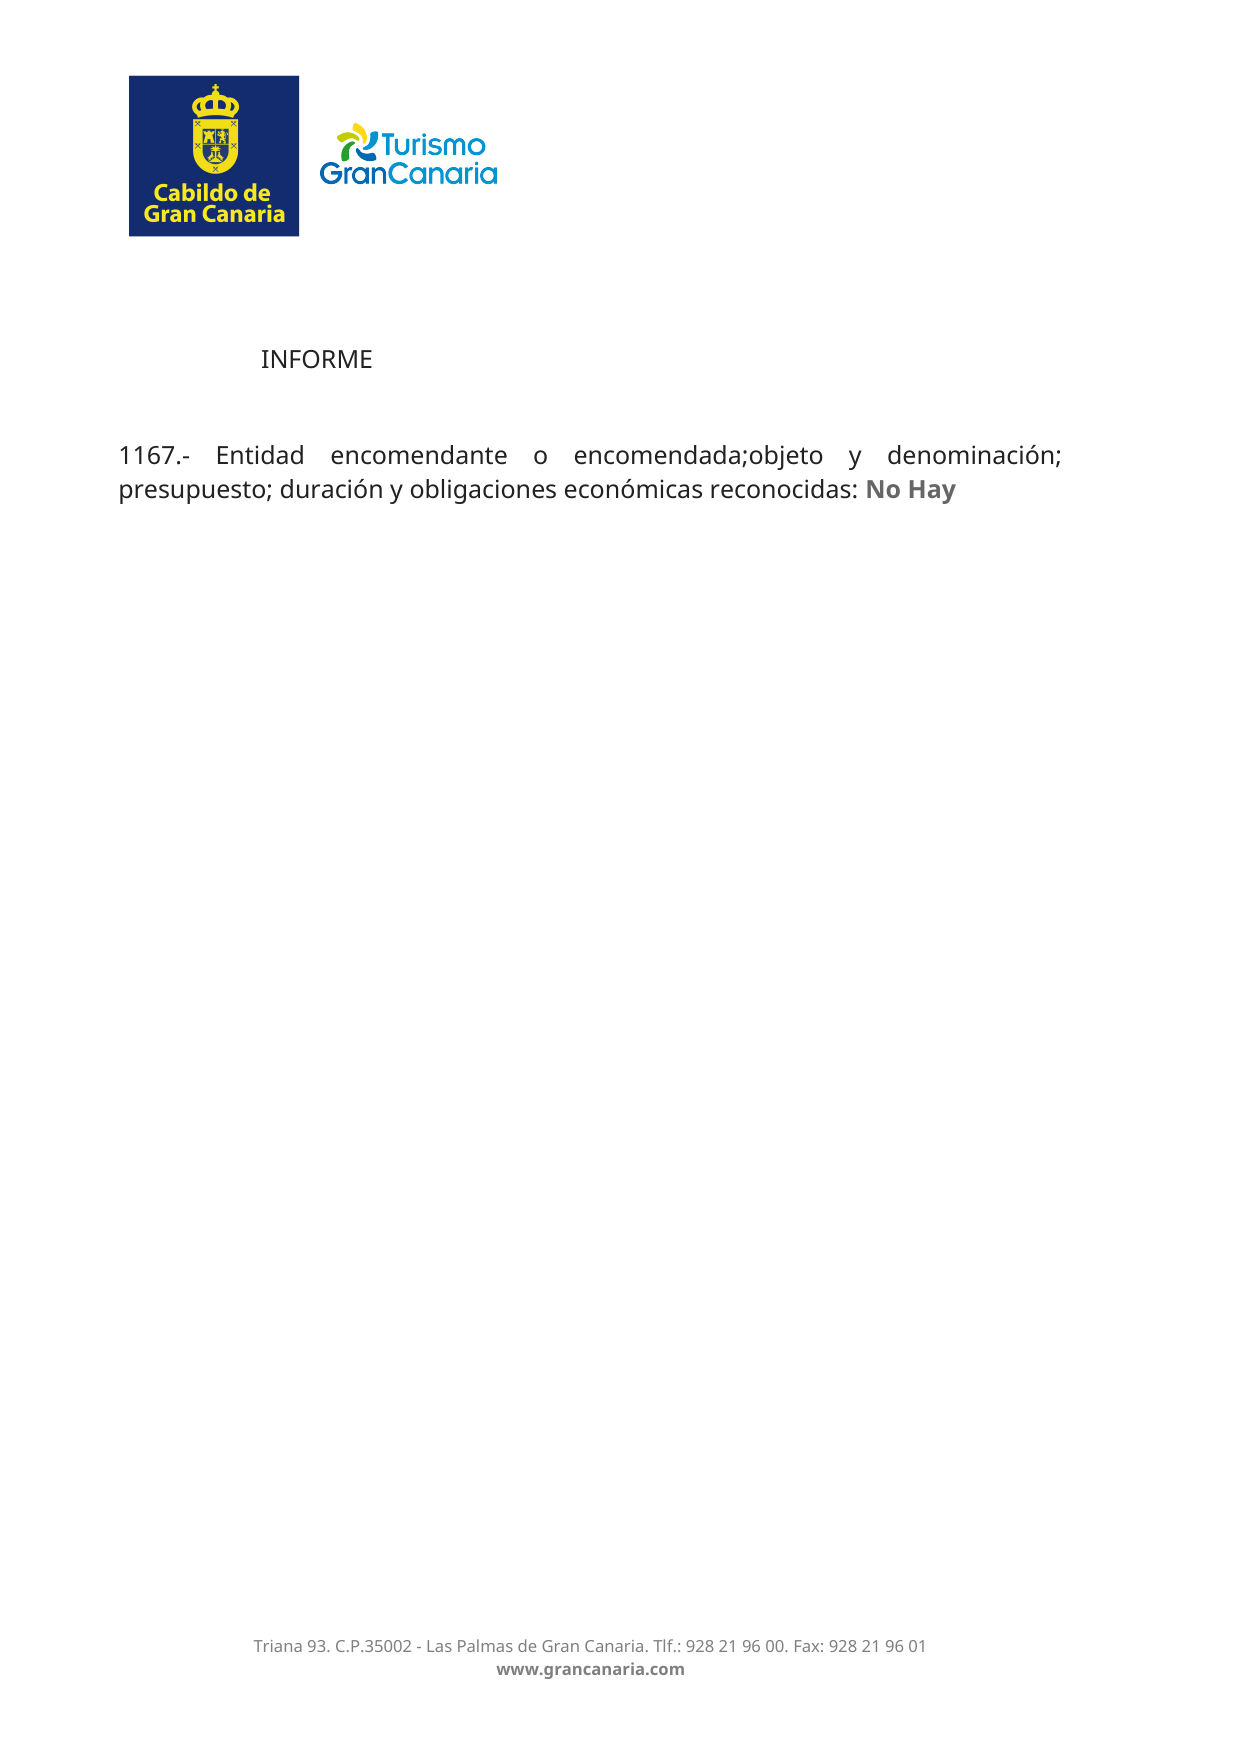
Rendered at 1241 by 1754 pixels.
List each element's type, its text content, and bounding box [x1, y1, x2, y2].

text INFORME [118, 342, 1063, 376]
picture [116, 63, 525, 250]
text 1167.- Entidad encomendante o encomendada;objeto y denominación; presupuesto; duración y obligaciones económicas reconocidas: No Hay [118, 438, 1063, 506]
